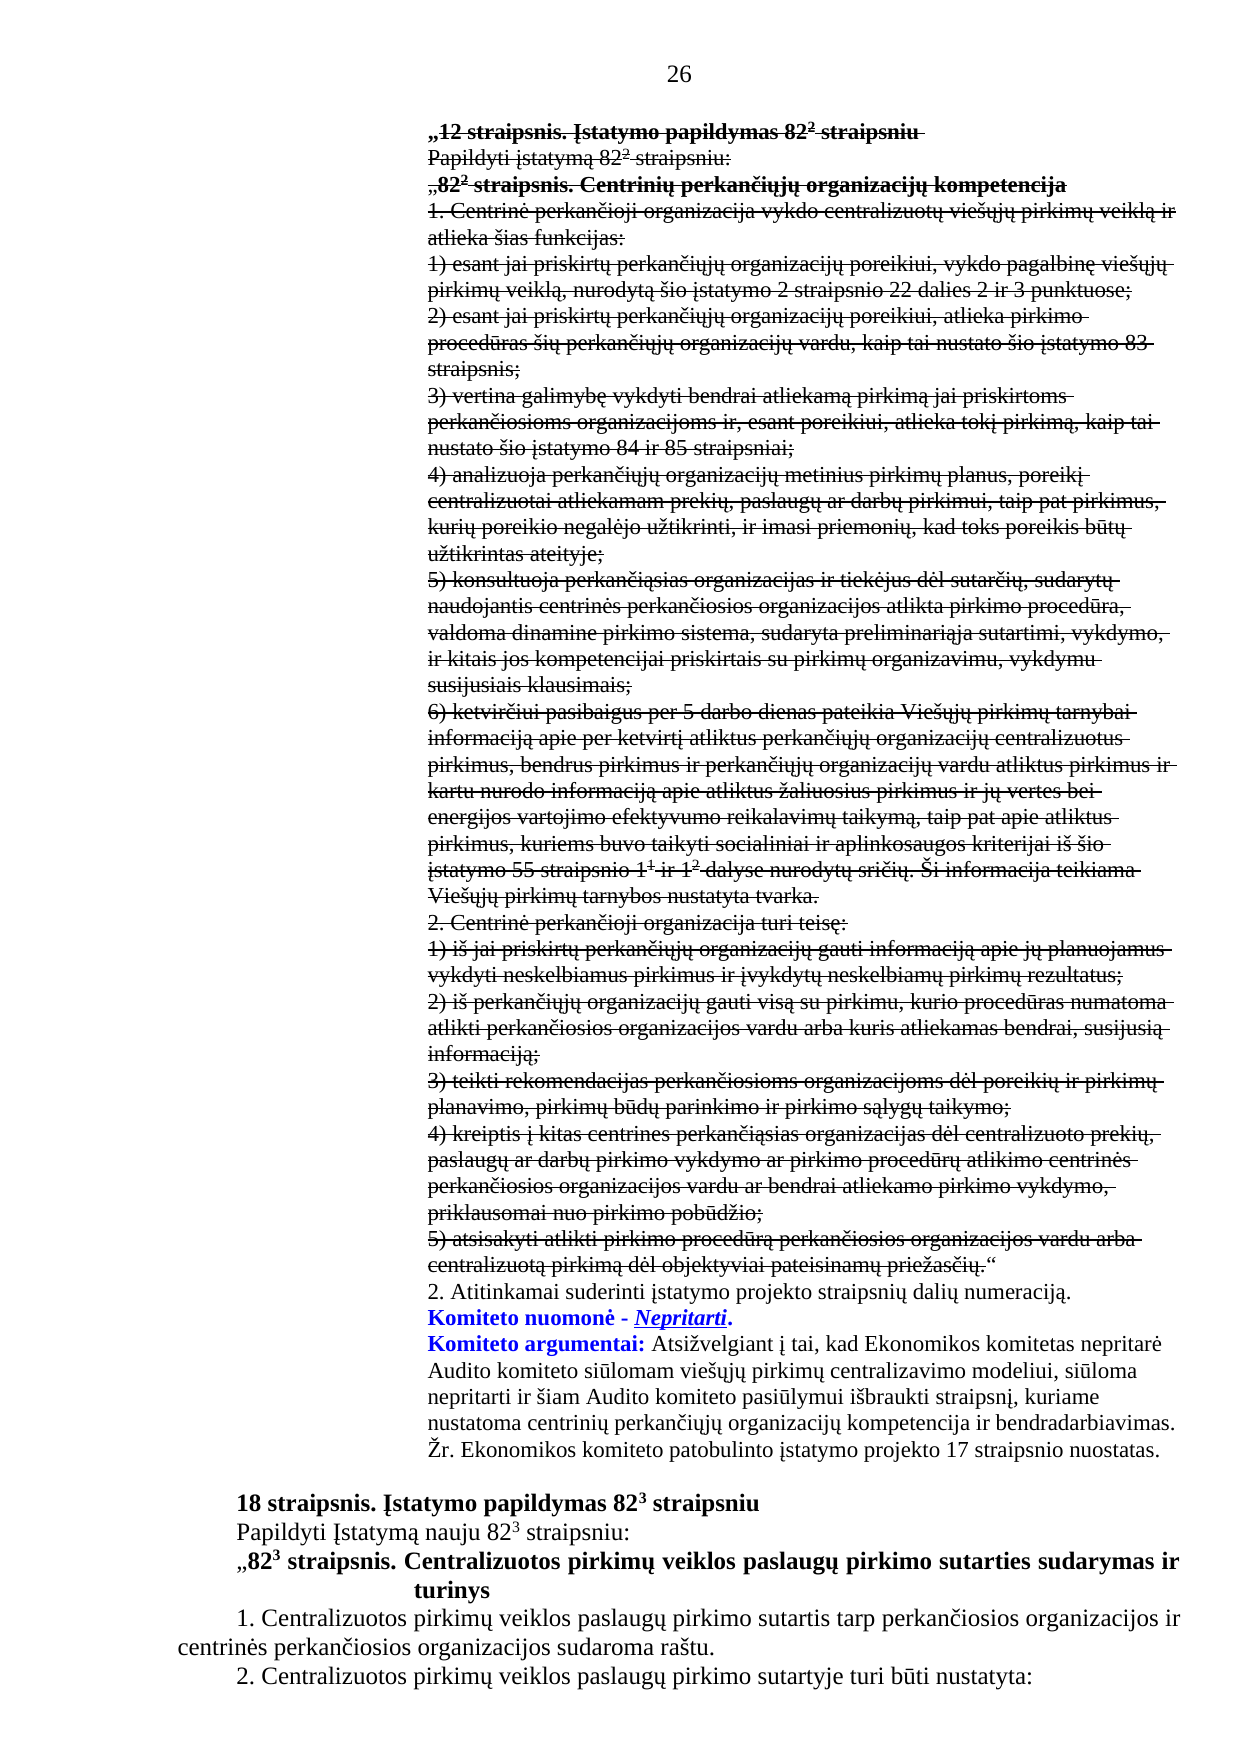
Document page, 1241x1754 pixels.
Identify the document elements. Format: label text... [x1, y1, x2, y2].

text „822 straipsnis. Centrinių perkančiųjų organizacijų kompetencija [427, 171, 1181, 197]
text 4) analizuoja perkančiųjų organizacijų metinius pirkimų planus, poreikį centralizuotai atliekamam prekių, paslaugų ar darbų pirkimui, taip pat pirkimus, kurių poreikio negalėjo užtikrinti, ir imasi priemonių, kad toks poreikis būtų užtikrintas ateityje; [427, 461, 1181, 566]
text 3) vertina galimybę vykdyti bendrai atliekamą pirkimą jai priskirtoms perkančiosioms organizacijoms ir, esant poreikiui, atlieka tokį pirkimą, kaip tai nustato šio įstatymo 84 ir 85 straipsniai; [427, 382, 1181, 461]
text Papildyti įstatymą 822 straipsniu: [427, 144, 1181, 171]
text 2) esant jai priskirtų perkančiųjų organizacijų poreikiui, atlieka pirkimo procedūras šių perkančiųjų organizacijų vardu, kaip tai nustato šio įstatymo 83 straipsnis; [427, 303, 1181, 382]
text Komiteto nuomonė - Nepritarti. [427, 1304, 1181, 1330]
text 1) esant jai priskirtų perkančiųjų organizacijų poreikiui, vykdo pagalbinę viešųjų pirkimų veiklą, nurodytą šio įstatymo 2 straipsnio 22 dalies 2 ir 3 punktuose; [427, 250, 1181, 303]
text 2) iš perkančiųjų organizacijų gauti visą su pirkimu, kurio procedūras numatoma atlikti perkančiosios organizacijos vardu arba kuris atliekamas bendrai, susijusią informaciją; [427, 988, 1181, 1067]
text 2. Atitinkamai suderinti įstatymo projekto straipsnių dalių numeraciją. [427, 1278, 1181, 1304]
text 5) konsultuoja perkančiąsias organizacijas ir tiekėjus dėl sutarčių, sudarytų naudojantis centrinės perkančiosios organizacijos atlikta pirkimo procedūra, valdoma dinamine pirkimo sistema, sudaryta preliminariąja sutartimi, vykdymo, ir kitais jos kompetencijai priskirtais su pirkimų organizavimu, vykdymu susijusiais klausimais; [427, 566, 1181, 698]
text Komiteto argumentai: Atsižvelgiant į tai, kad Ekonomikos komitetas nepritarė Audito komiteto siūlomam viešųjų pirkimų centralizavimo modeliui, siūloma nepritarti ir šiam Audito komiteto pasiūlymui išbraukti straipsnį, kuriame nustatoma centrinių perkančiųjų organizacijų kompetencija ir bendradarbiavimas. Žr. Ekonomikos komiteto patobulinto įstatymo projekto 17 straipsnio nuostatas. [427, 1330, 1181, 1462]
text 1) iš jai priskirtų perkančiųjų organizacijų gauti informaciją apie jų planuojamus vykdyti neskelbiamus pirkimus ir įvykdytų neskelbiamų pirkimų rezultatus; [427, 935, 1181, 988]
text 2. Centralizuotos pirkimų veiklos paslaugų pirkimo sutartyje turi būti nustatyta: [177, 1661, 1181, 1690]
text 2. Centrinė perkančioji organizacija turi teisę: [427, 909, 1181, 935]
text 18 straipsnis. Įstatymo papildymas 823 straipsniu [177, 1488, 1181, 1517]
text 1. Centralizuotos pirkimų veiklos paslaugų pirkimo sutartis tarp perkančiosios organizacijos ir centrinės perkančiosios organizacijos sudaroma raštu. [177, 1603, 1181, 1661]
text Papildyti Įstatymą nauju 823 straipsniu: [177, 1517, 1181, 1546]
text 6) ketvirčiui pasibaigus per 5 darbo dienas pateikia Viešųjų pirkimų tarnybai informaciją apie per ketvirtį atliktus perkančiųjų organizacijų centralizuotus pirkimus, bendrus pirkimus ir perkančiųjų organizacijų vardu atliktus pirkimus ir kartu nurodo informaciją apie atliktus žaliuosius pirkimus ir jų vertes bei energijos vartojimo efektyvumo reikalavimų taikymą, taip pat apie atliktus pirkimus, kuriems buvo taikyti socialiniai ir aplinkosaugos kriterijai iš šio įstatymo 55 straipsnio 11 ir 12 dalyse nurodytų sričių. Ši informacija teikiama Viešųjų pirkimų tarnybos nustatyta tvarka. [427, 698, 1181, 909]
text 1. Centrinė perkančioji organizacija vykdo centralizuotų viešųjų pirkimų veiklą ir atlieka šias funkcijas: [427, 197, 1181, 250]
text 5) atsisakyti atlikti pirkimo procedūrą perkančiosios organizacijos vardu arba centralizuotą pirkimą dėl objektyviai pateisinamų priežasčių.“ [427, 1225, 1181, 1278]
text 3) teikti rekomendacijas perkančiosioms organizacijoms dėl poreikių ir pirkimų planavimo, pirkimų būdų parinkimo ir pirkimo sąlygų taikymo; [427, 1067, 1181, 1119]
text 4) kreiptis į kitas centrines perkančiąsias organizacijas dėl centralizuoto prekių, paslaugų ar darbų pirkimo vykdymo ar pirkimo procedūrų atlikimo centrinės perkančiosios organizacijos vardu ar bendrai atliekamo pirkimo vykdymo, priklausomai nuo pirkimo pobūdžio; [427, 1119, 1181, 1225]
text „823 straipsnis. Centralizuotos pirkimų veiklos paslaugų pirkimo sutarties sudarymas ir turinys [236, 1546, 1181, 1603]
text „12 straipsnis. Įstatymo papildymas 822 straipsniu [427, 118, 1181, 144]
